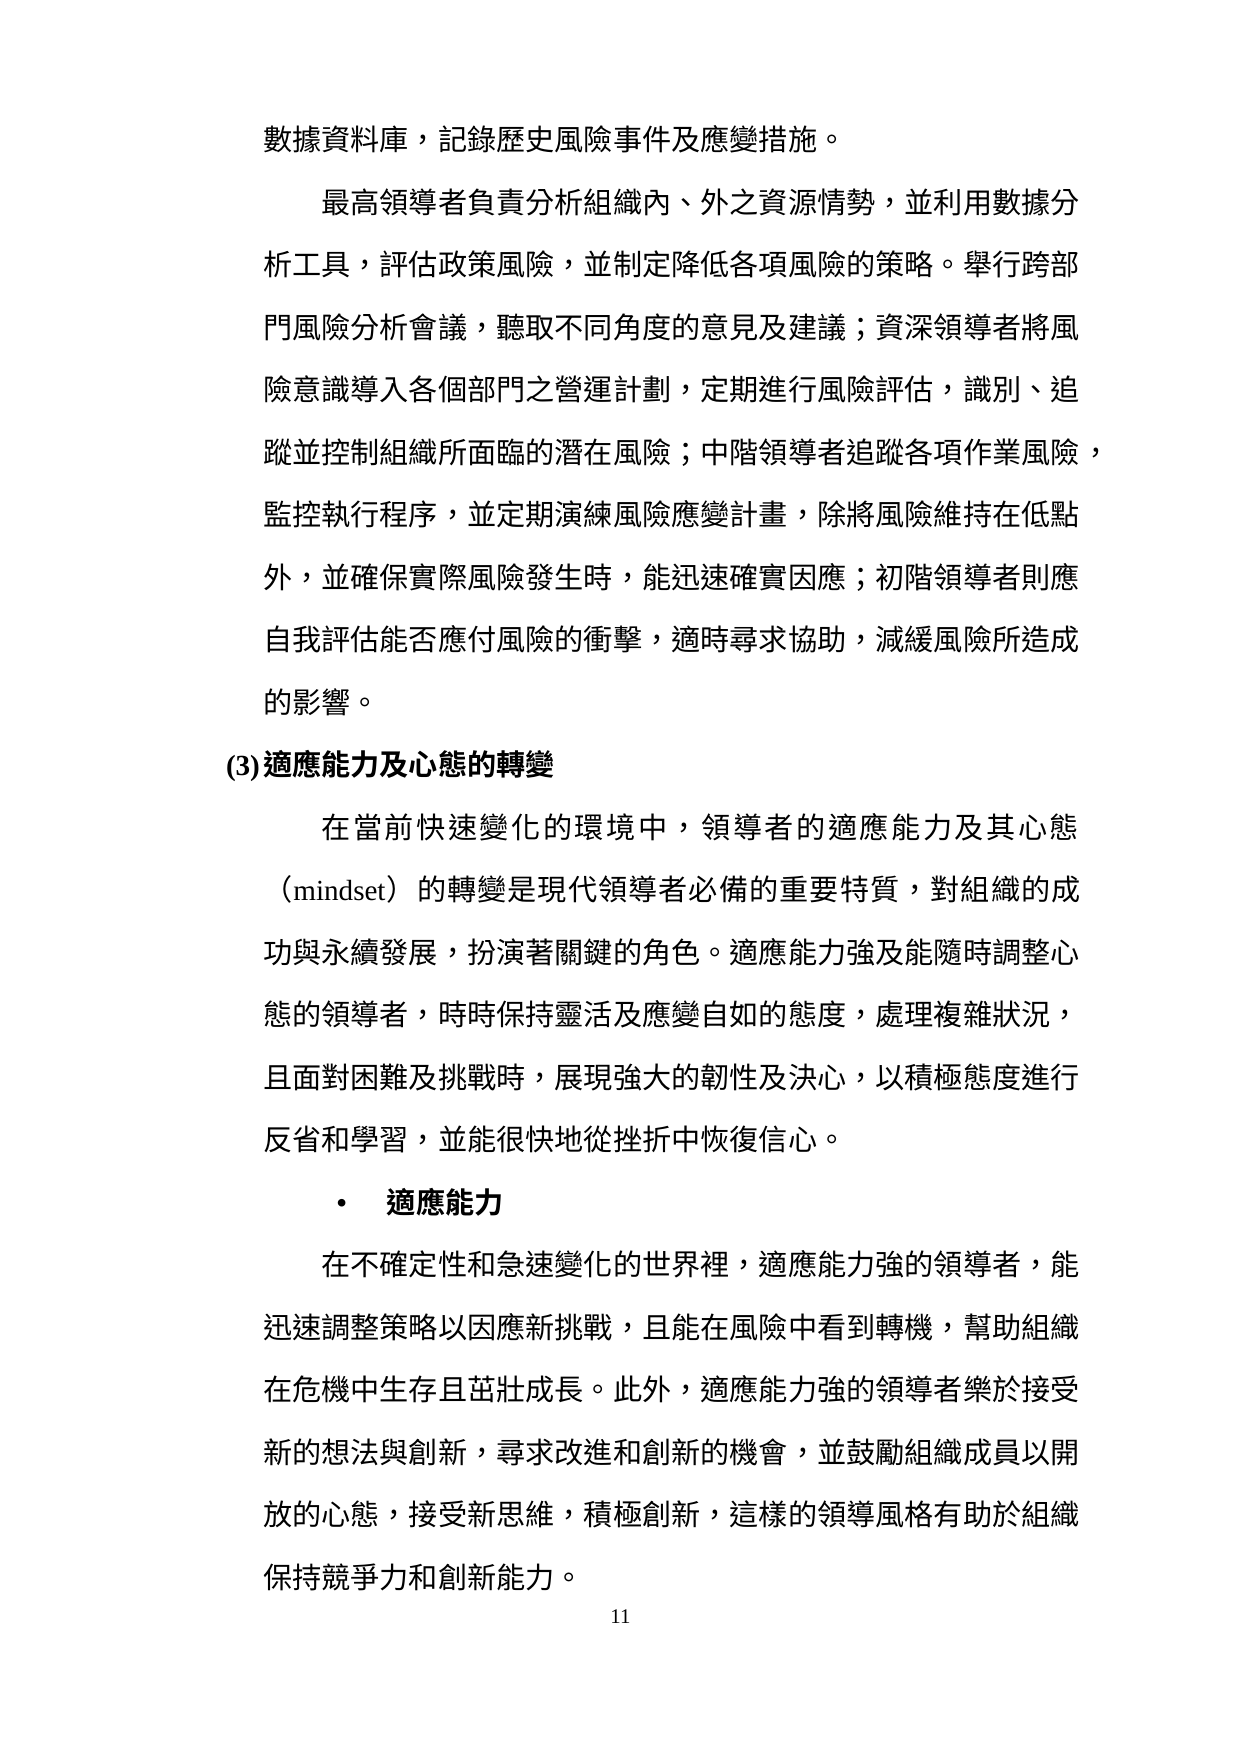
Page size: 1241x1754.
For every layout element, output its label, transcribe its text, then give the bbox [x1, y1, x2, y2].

text 最高領導者負責分析組織內、外之資源情勢，並利用數據分析工具，評估政策風險，並制定降低各項風險的策略。舉行跨部門風險分析會議，聽取不同角度的意見及建議；資深領導者將風險意識導入各個部門之營運計劃，定期進行風險評估，識別、追蹤並控制組織所面臨的潛在風險；中階領導者追蹤各項作業風險，監控執行程序，並定期演練風險應變計畫，除將風險維持在低點外，並確保實際風險發生時，能迅速確實因應；初階領導者則應自我評估能否應付風險的衝擊，適時尋求協助，減緩風險所造成的影響。 [263, 159, 1081, 721]
list 適應能力 [337, 1159, 1081, 1221]
text 在不確定性和急速變化的世界裡，適應能力強的領導者，能迅速調整策略以因應新挑戰，且能在風險中看到轉機，幫助組織在危機中生存且茁壯成長。此外，適應能力強的領導者樂於接受新的想法與創新，尋求改進和創新的機會，並鼓勵組織成員以開放的心態，接受新思維，積極創新，這樣的領導風格有助於組織保持競爭力和創新能力。 [263, 1221, 1081, 1596]
text 在當前快速變化的環境中，領導者的適應能力及其心態（mindset）的轉變是現代領導者必備的重要特質，對組織的成功與永續發展，扮演著關鍵的角色。適應能力強及能隨時調整心態的領導者，時時保持靈活及應變自如的態度，處理複雜狀況，且面對困難及挑戰時，展現強大的韌性及決心，以積極態度進行反省和學習，並能很快地從挫折中恢復信心。 [263, 784, 1081, 1159]
text 數據資料庫，記錄歷史風險事件及應變措施。 [263, 96, 1081, 159]
list 適應能力及心態的轉變 [226, 721, 1081, 784]
